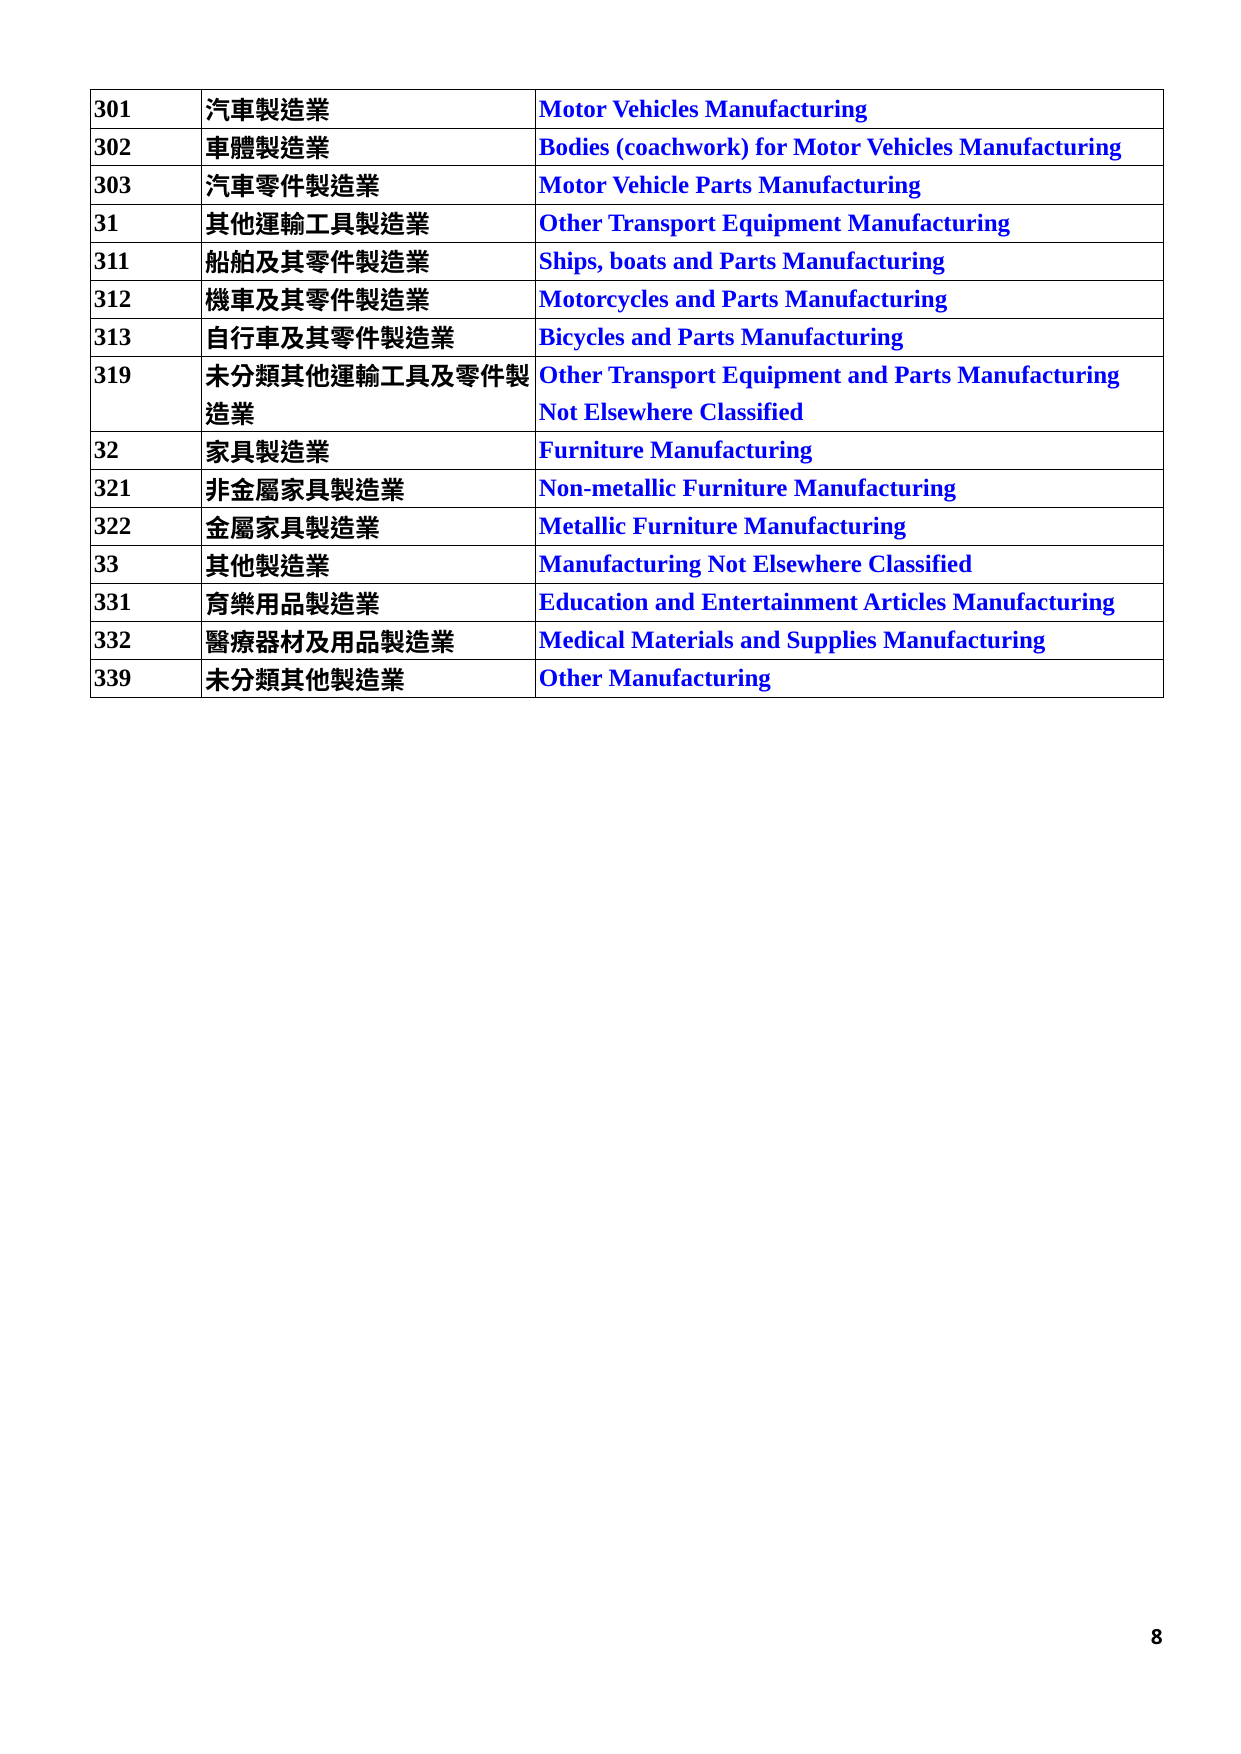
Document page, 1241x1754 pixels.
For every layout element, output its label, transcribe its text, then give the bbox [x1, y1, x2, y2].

table_cell 車體製造業 [202, 129, 535, 165]
table_cell 汽車零件製造業 [202, 166, 535, 203]
table_cell Non-metallic Furniture Manufacturing [536, 470, 1163, 507]
table_cell 303 [91, 166, 201, 203]
table_cell Motor Vehicles Manufacturing [536, 90, 1163, 127]
table_cell Other Manufacturing [536, 660, 1163, 697]
table_cell Furniture Manufacturing [536, 432, 1163, 469]
table_cell 33 [91, 546, 201, 583]
table_cell 302 [91, 129, 201, 165]
table_cell 其他製造業 [202, 546, 535, 583]
table_cell Manufacturing Not Elsewhere Classified [536, 546, 1163, 583]
table_cell 未分類其他運輸工具及零件製造業 [202, 357, 535, 431]
table_cell 汽車製造業 [202, 90, 535, 127]
table_cell 312 [91, 281, 201, 317]
table_cell 32 [91, 432, 201, 469]
table_cell Motorcycles and Parts Manufacturing [536, 281, 1163, 317]
table_cell 31 [91, 205, 201, 241]
table_cell Other Transport Equipment Manufacturing [536, 205, 1163, 241]
table_cell 醫療器材及用品製造業 [202, 622, 535, 659]
table_cell 育樂用品製造業 [202, 584, 535, 621]
table_cell 機車及其零件製造業 [202, 281, 535, 317]
table_cell 313 [91, 319, 201, 356]
table_cell Motor Vehicle Parts Manufacturing [536, 166, 1163, 203]
table_cell 331 [91, 584, 201, 621]
table_cell 非金屬家具製造業 [202, 470, 535, 507]
table_cell 未分類其他製造業 [202, 660, 535, 697]
table_cell 其他運輸工具製造業 [202, 205, 535, 241]
table_cell 自行車及其零件製造業 [202, 319, 535, 356]
table_cell 301 [91, 90, 201, 127]
table_cell Metallic Furniture Manufacturing [536, 508, 1163, 545]
table_cell 船舶及其零件製造業 [202, 243, 535, 279]
table_cell 322 [91, 508, 201, 545]
table_cell Ships, boats and Parts Manufacturing [536, 243, 1163, 279]
table_cell 321 [91, 470, 201, 507]
table_cell Education and Entertainment Articles Manufacturing [536, 584, 1163, 621]
table_cell 家具製造業 [202, 432, 535, 469]
table_cell 319 [91, 357, 201, 431]
table_cell Bodies (coachwork) for Motor Vehicles Manufacturing [536, 129, 1163, 165]
table_cell 金屬家具製造業 [202, 508, 535, 545]
table_cell Bicycles and Parts Manufacturing [536, 319, 1163, 356]
table_cell 332 [91, 622, 201, 659]
table_cell Medical Materials and Supplies Manufacturing [536, 622, 1163, 659]
table_cell 339 [91, 660, 201, 697]
table_cell Other Transport Equipment and Parts Manufacturing Not Elsewhere Classified [536, 357, 1163, 431]
table_cell 311 [91, 243, 201, 279]
